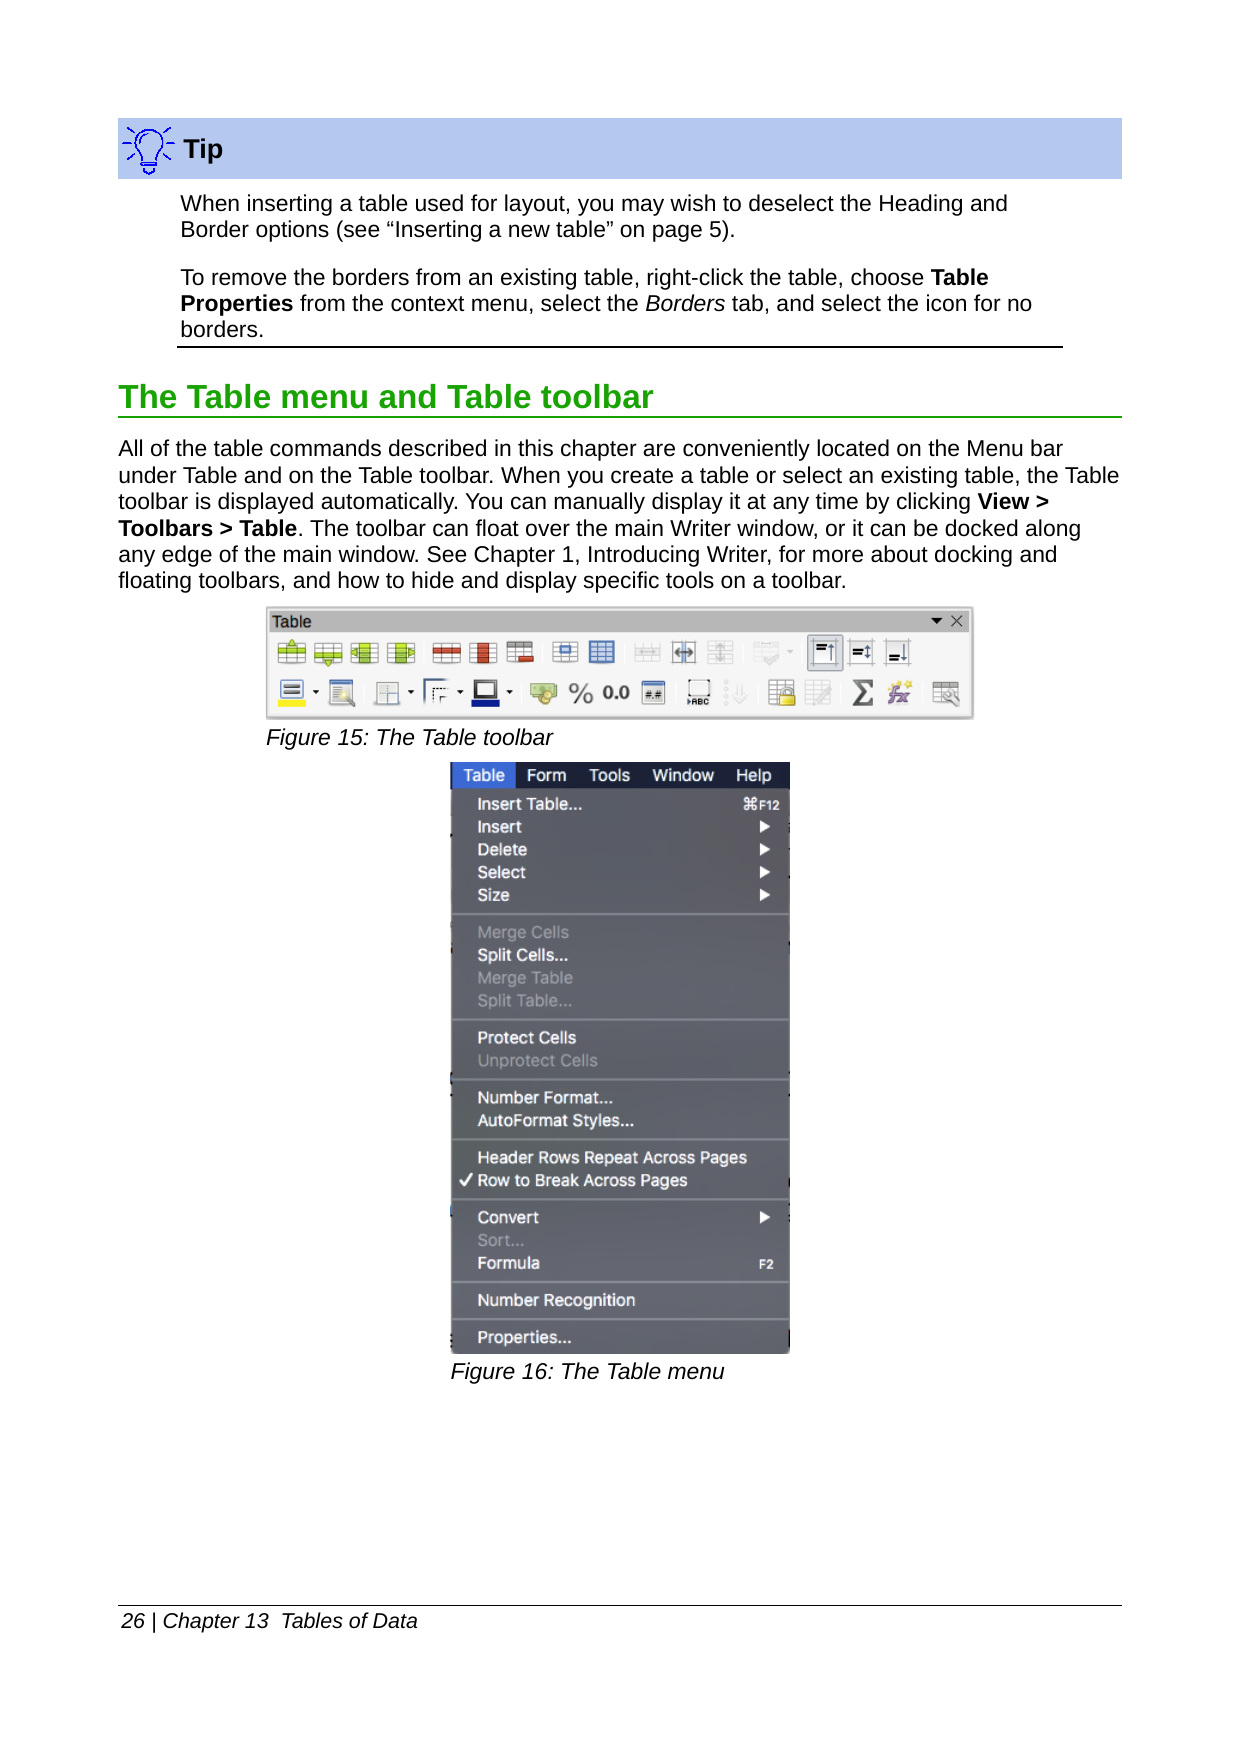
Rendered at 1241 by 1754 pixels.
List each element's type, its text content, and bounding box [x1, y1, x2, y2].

picture [265, 606, 975, 720]
text All of the table commands described in this chapter are conveniently located on the Menu bar under Table and on the Table toolbar. When you create a table or select an existing table, the Table toolbar is displayed automatically. You can manually display it at any time by clicking View > Toolbars > Table. The toolbar can float over the main Writer window, or it can be docked along any edge of the main window. See Chapter 1, Introducing Writer, for more about docking and floating toolbars, and how to hide and display specific tools on a toolbar. [118, 435, 1122, 593]
text When inserting a table used for layout, you may wish to deselect the Heading and Border options (see “Inserting a new table” on page 5). [177, 187, 1063, 242]
text To remove the borders from an existing table, right-click the table, choose Table Properties from the context menu, select the Borders tab, and select the icon for no borders. [177, 261, 1063, 346]
text Figure 16: The Table menu [450, 1354, 790, 1384]
picture [119, 119, 179, 179]
text Figure 15: The Table toolbar [266, 720, 974, 751]
picture [450, 762, 790, 1354]
subtitle Tip [118, 118, 1122, 179]
subtitle The Table menu and Table toolbar [118, 377, 1122, 416]
